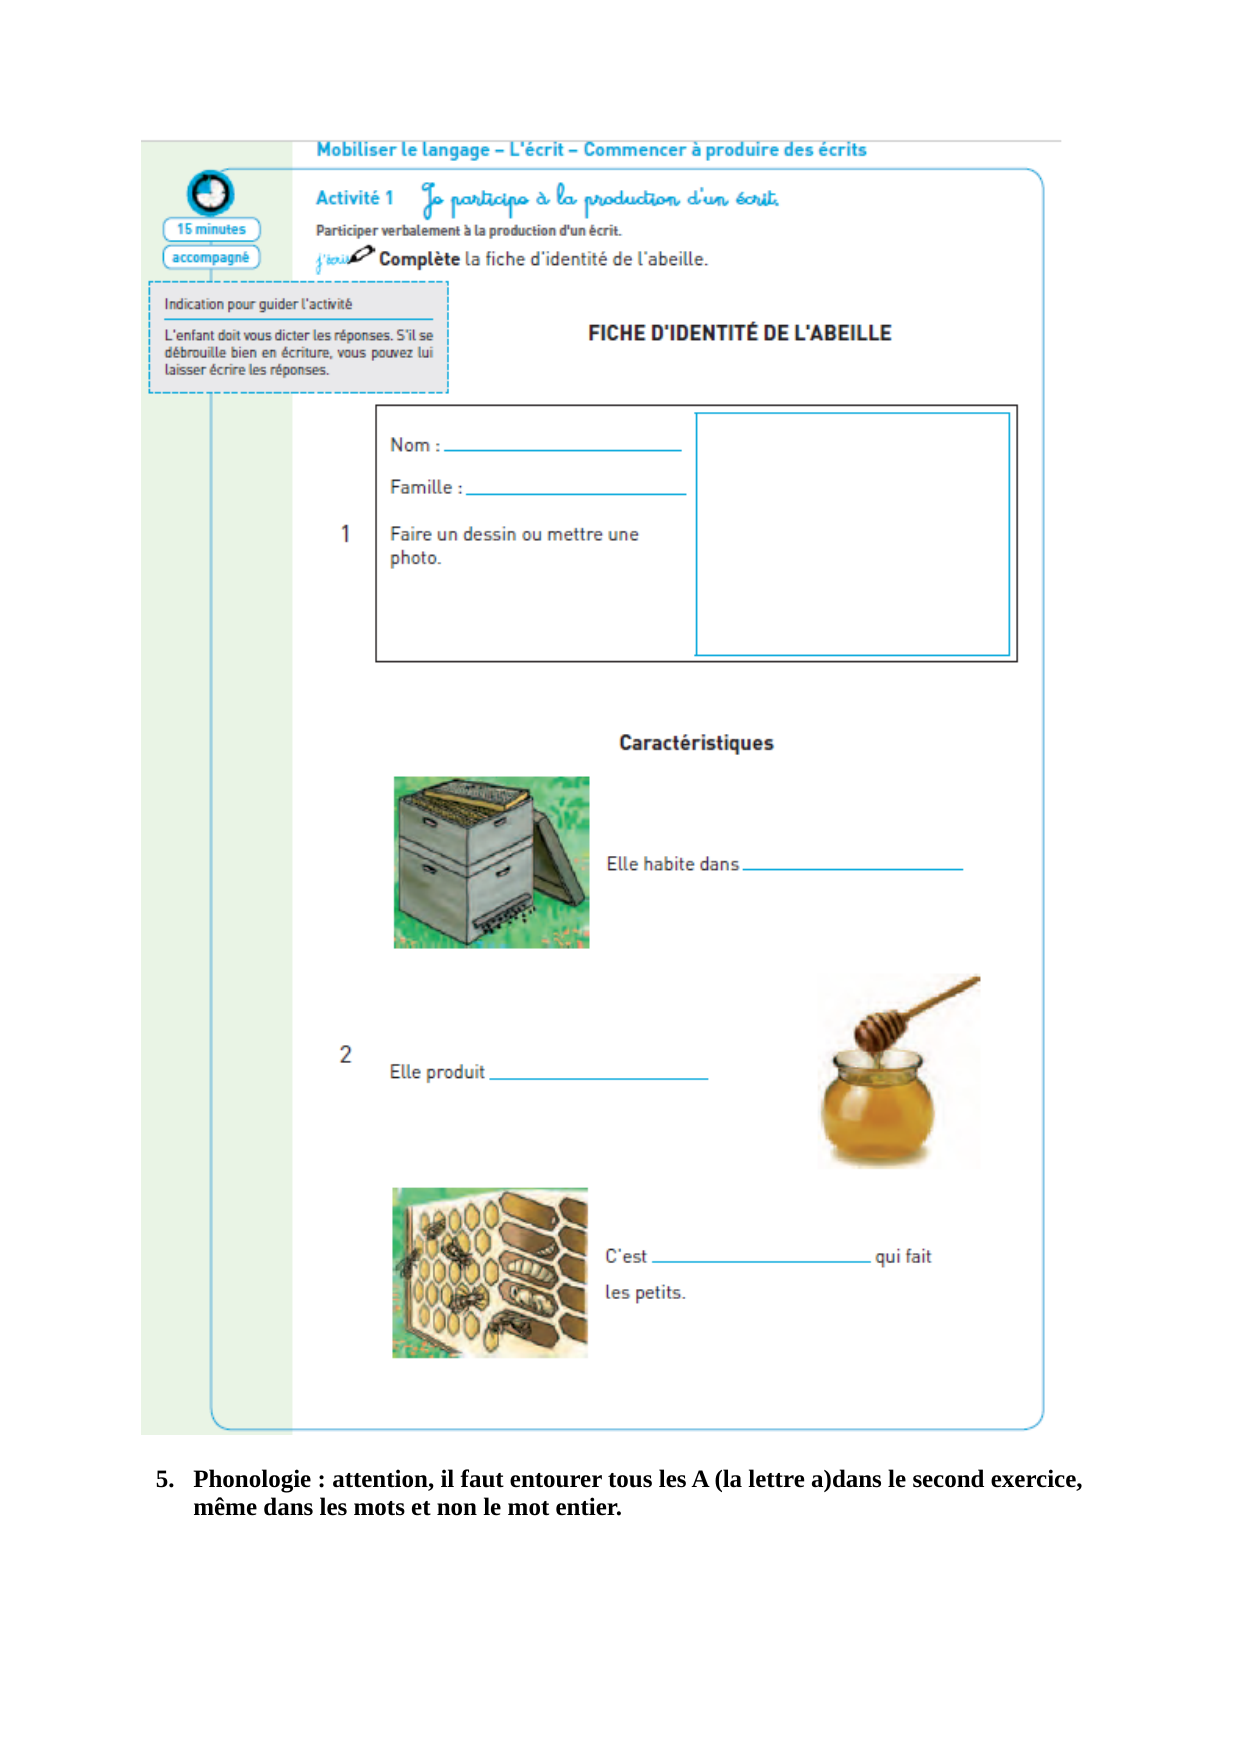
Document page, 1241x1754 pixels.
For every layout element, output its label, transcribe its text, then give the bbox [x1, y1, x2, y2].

picture [141, 139, 1062, 1435]
list Phonologie : attention, il faut entourer tous les A (la lettre a)dans le second exercice, même dans les mots et non le mot entier. [156, 1464, 1122, 1521]
